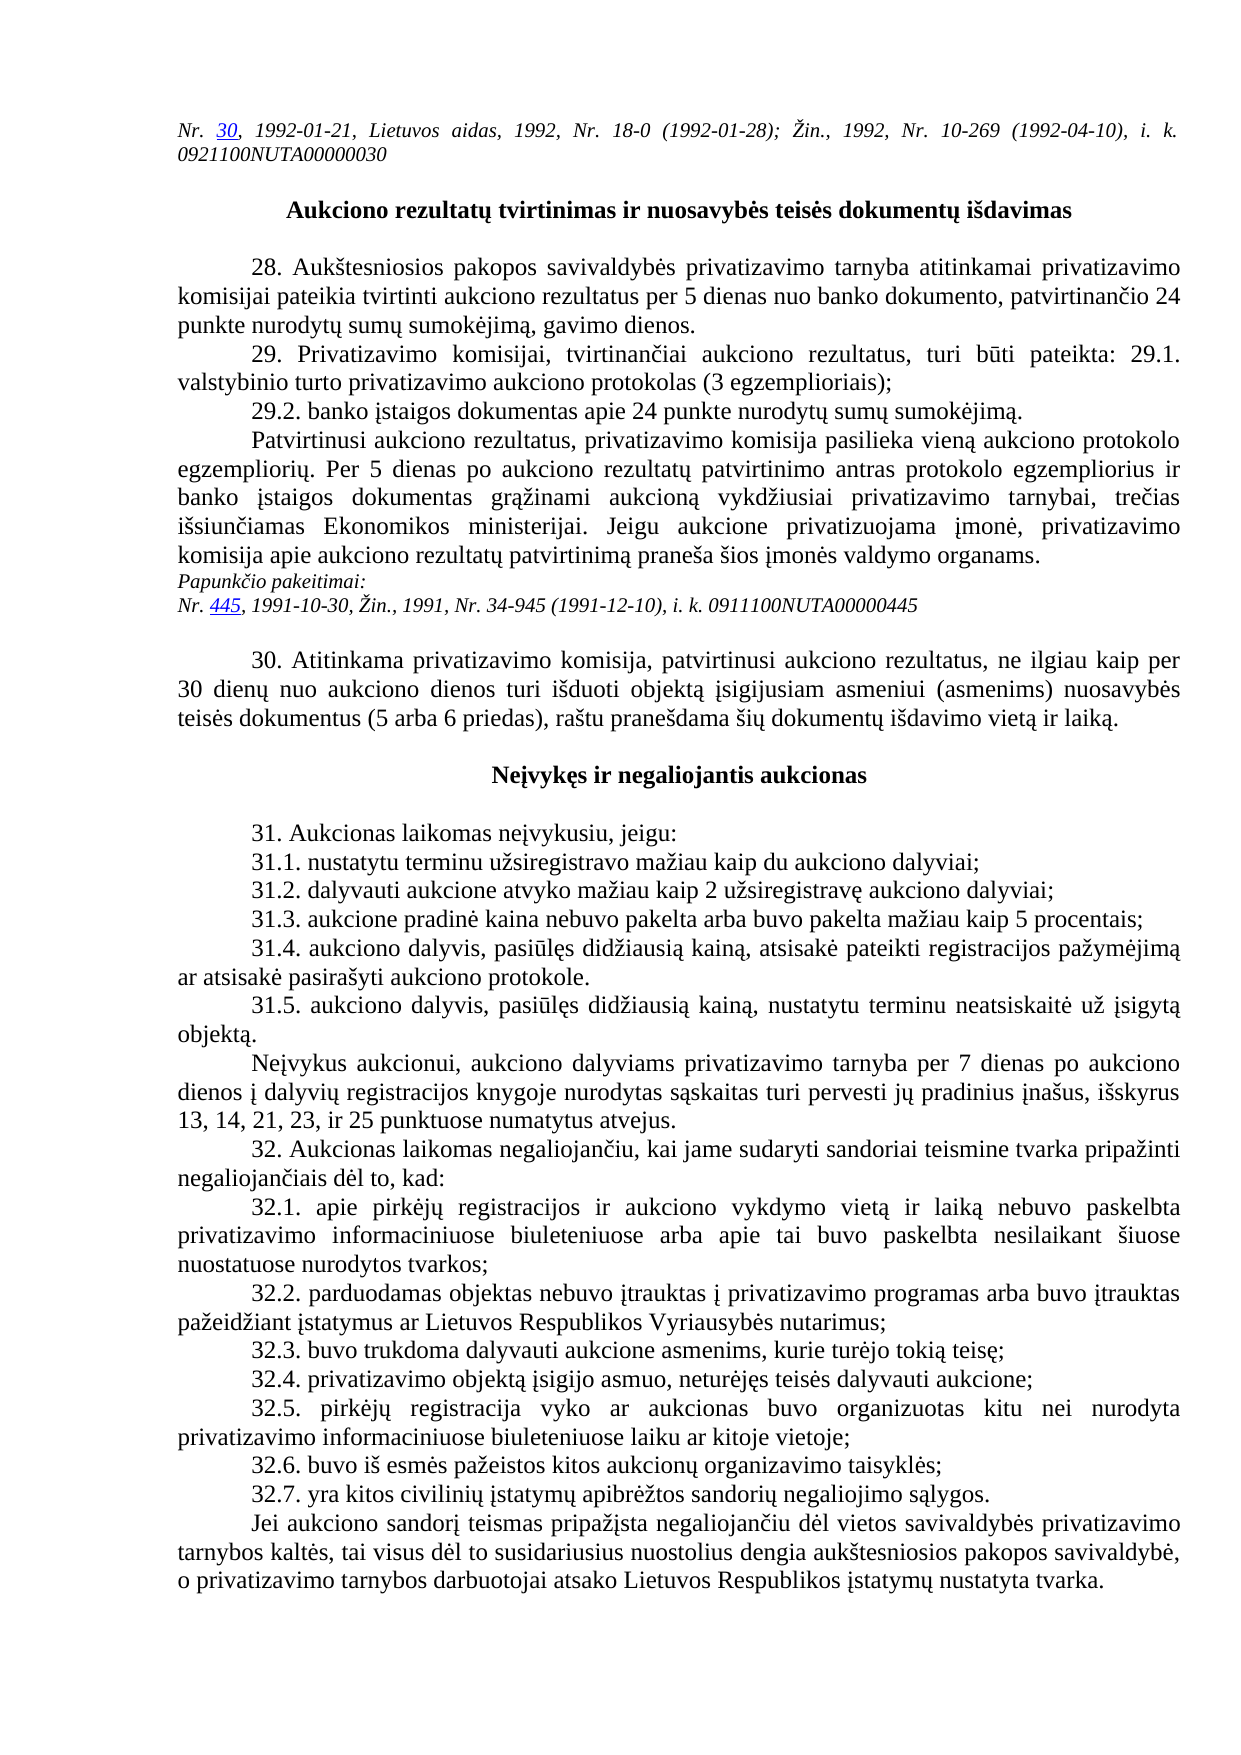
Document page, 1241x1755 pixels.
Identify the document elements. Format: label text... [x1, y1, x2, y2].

text 32.3. buvo trukdoma dalyvauti aukcione asmenims, kurie turėjo tokią teisę; [177, 1336, 1181, 1364]
text 32. Aukcionas laikomas negaliojančiu, kai jame sudaryti sandoriai teismine tvarka pripažinti negaliojančiais dėl to, kad: [177, 1134, 1181, 1192]
text 31.5. aukciono dalyvis, pasiūlęs didžiausią kainą, nustatytu terminu neatsiskaitė už įsigytą objektą. [177, 991, 1181, 1048]
text 29.2. banko įstaigos dokumentas apie 24 punkte nurodytų sumų sumokėjimą. [177, 396, 1181, 425]
text Aukciono rezultatų tvirtinimas ir nuosavybės teisės dokumentų išdavimas [177, 195, 1181, 224]
text 31.2. dalyvauti aukcione atvyko mažiau kaip 2 užsiregistravę aukciono dalyviai; [177, 876, 1181, 904]
text 32.7. yra kitos civilinių įstatymų apibrėžtos sandorių negaliojimo sąlygos. [177, 1479, 1181, 1508]
text 28. Aukštesniosios pakopos savivaldybės privatizavimo tarnyba atitinkamai privatizavimo komisijai pateikia tvirtinti aukciono rezultatus per 5 dienas nuo banko dokumento, patvirtinančio 24 punkte nurodytų sumų sumokėjimą, gavimo dienos. [177, 252, 1181, 339]
text Nr. 30, 1992-01-21, Lietuvos aidas, 1992, Nr. 18-0 (1992-01-28); Žin., 1992, Nr. 10-269 (1992-04-10), i. k. 0921100NUTA00000030 [177, 118, 1181, 166]
text 32.2. parduodamas objektas nebuvo įtrauktas į privatizavimo programas arba buvo įtrauktas pažeidžiant įstatymus ar Lietuvos Respublikos Vyriausybės nutarimus; [177, 1278, 1181, 1336]
text 32.4. privatizavimo objektą įsigijo asmuo, neturėjęs teisės dalyvauti aukcione; [177, 1364, 1181, 1393]
text Patvirtinusi aukciono rezultatus, privatizavimo komisija pasilieka vieną aukciono protokolo egzempliorių. Per 5 dienas po aukciono rezultatų patvirtinimo antras protokolo egzempliorius ir banko įstaigos dokumentas grąžinami aukcioną vykdžiusiai privatizavimo tarnybai, trečias išsiunčiamas Ekonomikos ministerijai. Jeigu aukcione privatizuojama įmonė, privatizavimo komisija apie aukciono rezultatų patvirtinimą praneša šios įmonės valdymo organams. [177, 425, 1181, 569]
text 32.5. pirkėjų registracija vyko ar aukcionas buvo organizuotas kitu nei nurodyta privatizavimo informaciniuose biuleteniuose laiku ar kitoje vietoje; [177, 1393, 1181, 1451]
text Papunkčio pakeitimai: [177, 569, 1181, 593]
text 30. Atitinkama privatizavimo komisija, patvirtinusi aukciono rezultatus, ne ilgiau kaip per 30 dienų nuo aukciono dienos turi išduoti objektą įsigijusiam asmeniui (asmenims) nuosavybės teisės dokumentus (5 arba 6 priedas), raštu pranešdama šių dokumentų išdavimo vietą ir laiką. [177, 646, 1181, 732]
text Nr. 445, 1991-10-30, Žin., 1991, Nr. 34-945 (1991-12-10), i. k. 0911100NUTA00000445 [177, 593, 1181, 617]
text Jei aukciono sandorį teismas pripažįsta negaliojančiu dėl vietos savivaldybės privatizavimo tarnybos kaltės, tai visus dėl to susidariusius nuostolius dengia aukštesniosios pakopos savivaldybė, o privatizavimo tarnybos darbuotojai atsako Lietuvos Respublikos įstatymų nustatyta tvarka. [177, 1508, 1181, 1594]
text 31.3. aukcione pradinė kaina nebuvo pakelta arba buvo pakelta mažiau kaip 5 procentais; [177, 904, 1181, 933]
text 32.6. buvo iš esmės pažeistos kitos aukcionų organizavimo taisyklės; [177, 1451, 1181, 1479]
text 31.1. nustatytu terminu užsiregistravo mažiau kaip du aukciono dalyviai; [177, 847, 1181, 876]
text 32.1. apie pirkėjų registracijos ir aukciono vykdymo vietą ir laiką nebuvo paskelbta privatizavimo informaciniuose biuleteniuose arba apie tai buvo paskelbta nesilaikant šiuose nuostatuose nurodytos tvarkos; [177, 1192, 1181, 1278]
text Neįvykus aukcionui, aukciono dalyviams privatizavimo tarnyba per 7 dienas po aukciono dienos į dalyvių registracijos knygoje nurodytas sąskaitas turi pervesti jų pradinius įnašus, išskyrus 13, 14, 21, 23, ir 25 punktuose numatytus atvejus. [177, 1048, 1181, 1134]
text Neįvykęs ir negaliojantis aukcionas [177, 761, 1181, 789]
text 31. Aukcionas laikomas neįvykusiu, jeigu: [177, 818, 1181, 847]
text 29. Privatizavimo komisijai, tvirtinančiai aukciono rezultatus, turi būti pateikta: 29.1. valstybinio turto privatizavimo aukciono protokolas (3 egzemplioriais); [177, 339, 1181, 396]
text 31.4. aukciono dalyvis, pasiūlęs didžiausią kainą, atsisakė pateikti registracijos pažymėjimą ar atsisakė pasirašyti aukciono protokole. [177, 933, 1181, 991]
